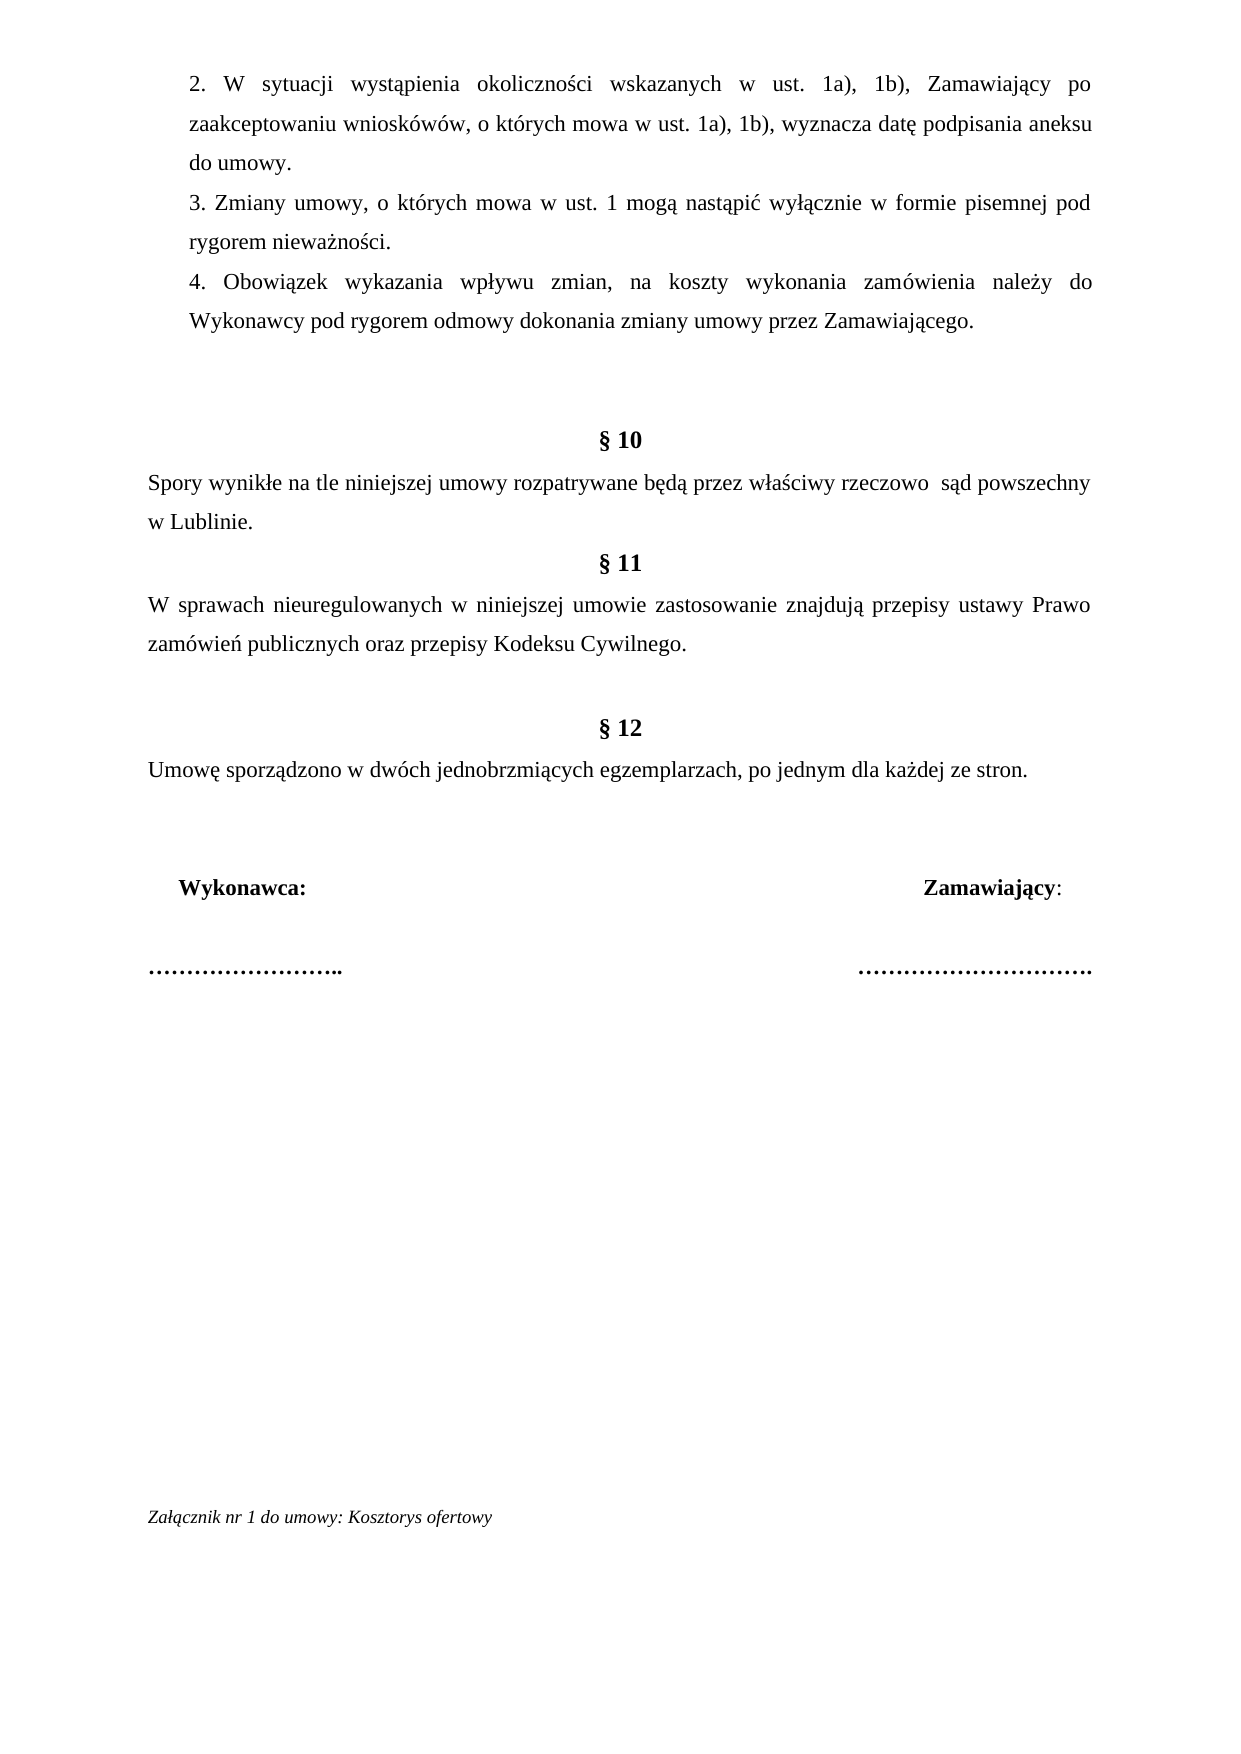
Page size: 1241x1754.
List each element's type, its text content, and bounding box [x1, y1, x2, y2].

text 3. Zmiany umowy, o których mowa w ust. 1 mogą nastąpić wyłącznie w formie pisemnej pod rygorem nieważności. [189, 189, 1093, 254]
text Załącznik nr 1 do umowy: Kosztorys ofertowy [148, 1506, 1093, 1528]
text § 10 [148, 426, 1093, 454]
text § 11 [148, 548, 1093, 576]
text Umowę sporządzono w dwóch jednobrzmiących egzemplarzach, po jednym dla każdej ze stron. [148, 756, 1093, 782]
text W sprawach nieuregulowanych w niniejszej umowie zastosowanie znajdują przepisy ustawy Prawo zamówień publicznych oraz przepisy Kodeksu Cywilnego. [148, 591, 1093, 657]
text § 12 [148, 713, 1093, 742]
text 4. Obowiązek wykazania wpływu zmian, na koszty wykonania zamówienia należy do Wykonawcy pod rygorem odmowy dokonania zmiany umowy przez Zamawiającego. [189, 268, 1093, 333]
text Wykonawca: Zamawiający: [148, 874, 1093, 901]
text …………………….. …………………………. [148, 953, 1093, 980]
text Spory wynikłe na tle niniejszej umowy rozpatrywane będą przez właściwy rzeczowo sąd powszechny w Lublinie. [148, 469, 1093, 534]
text 2. W sytuacji wystąpienia okoliczności wskazanych w ust. 1a), 1b), Zamawiający po zaakceptowaniu wnioskówów, o których mowa w ust. 1a), 1b), wyznacza datę podpisania aneksu do umowy. [189, 70, 1093, 176]
